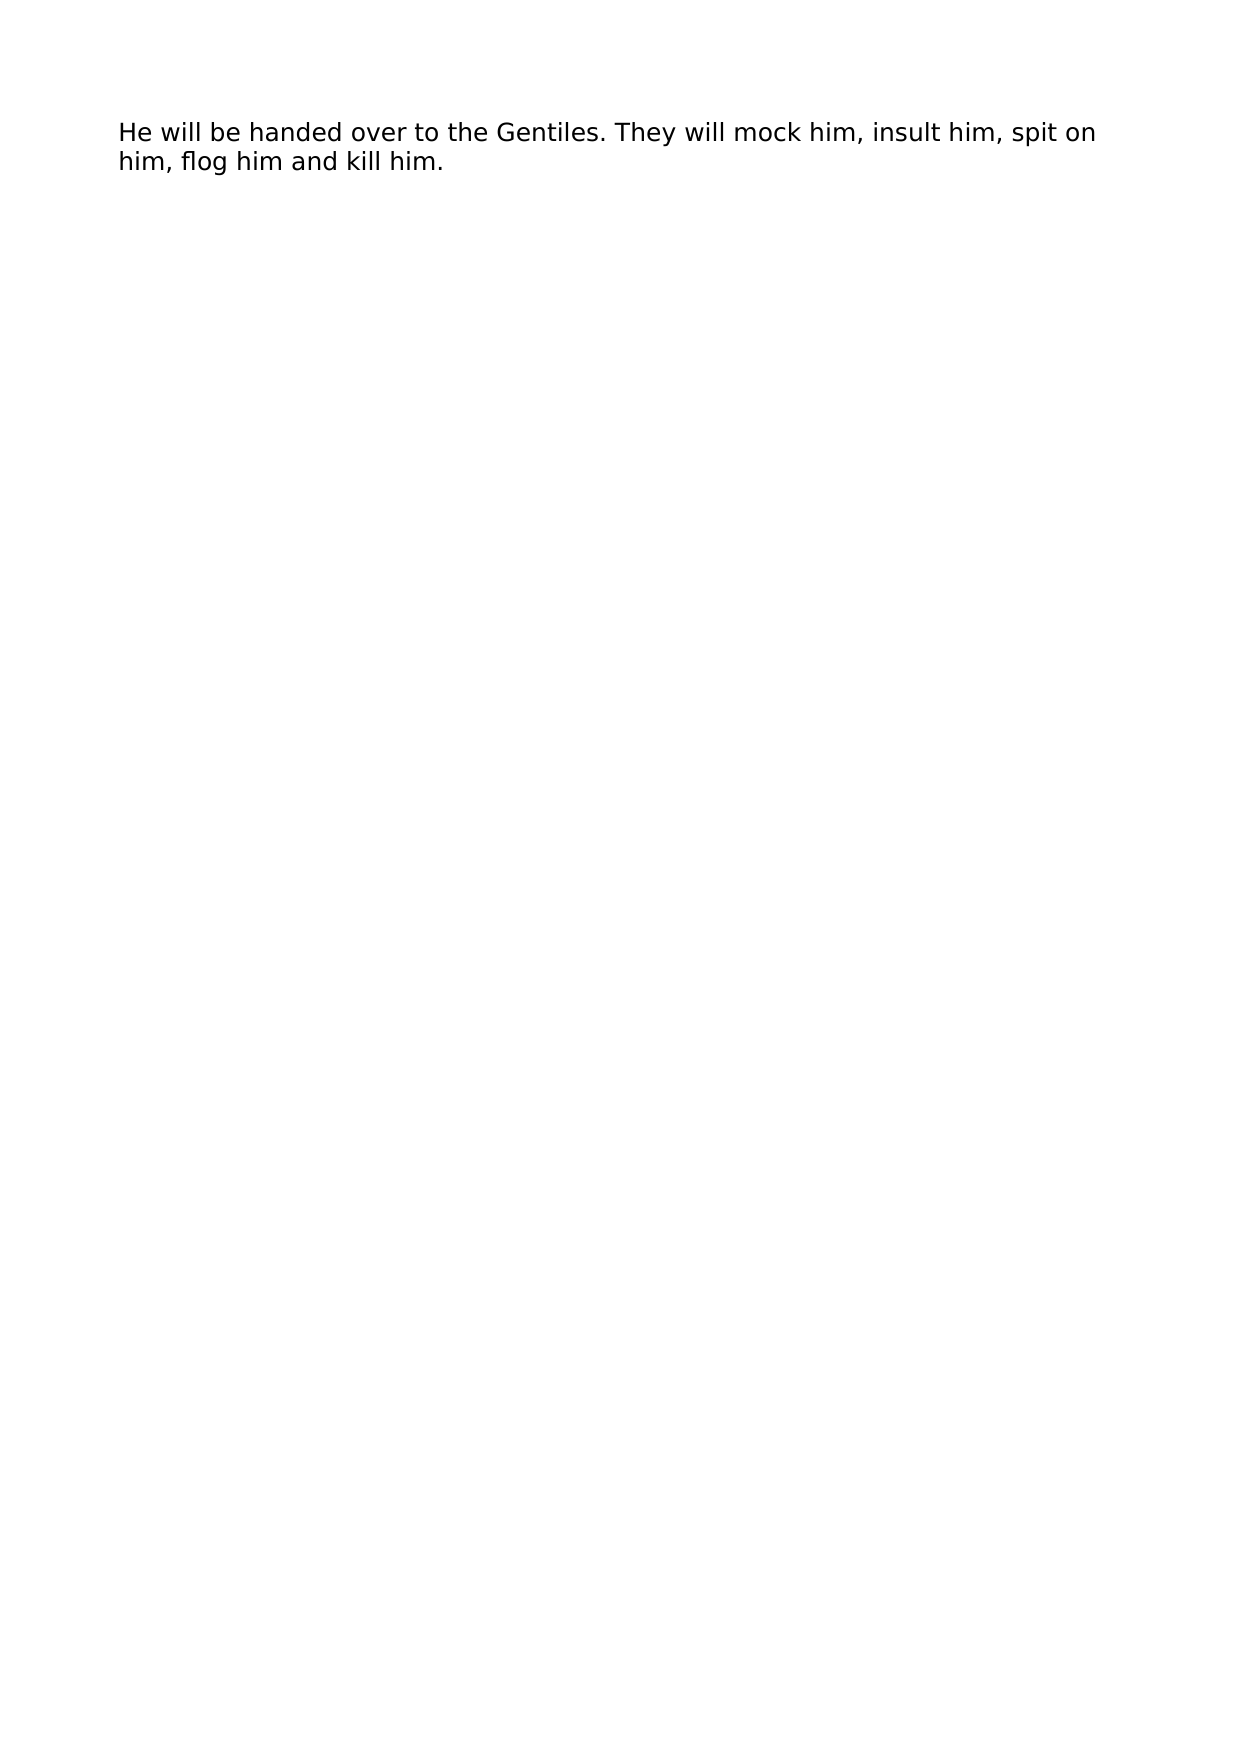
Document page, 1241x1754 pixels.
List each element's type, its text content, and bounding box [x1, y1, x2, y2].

text He will be handed over to the Gentiles. They will mock him, insult him, spit on him, flog him and kill him. [118, 118, 1122, 176]
